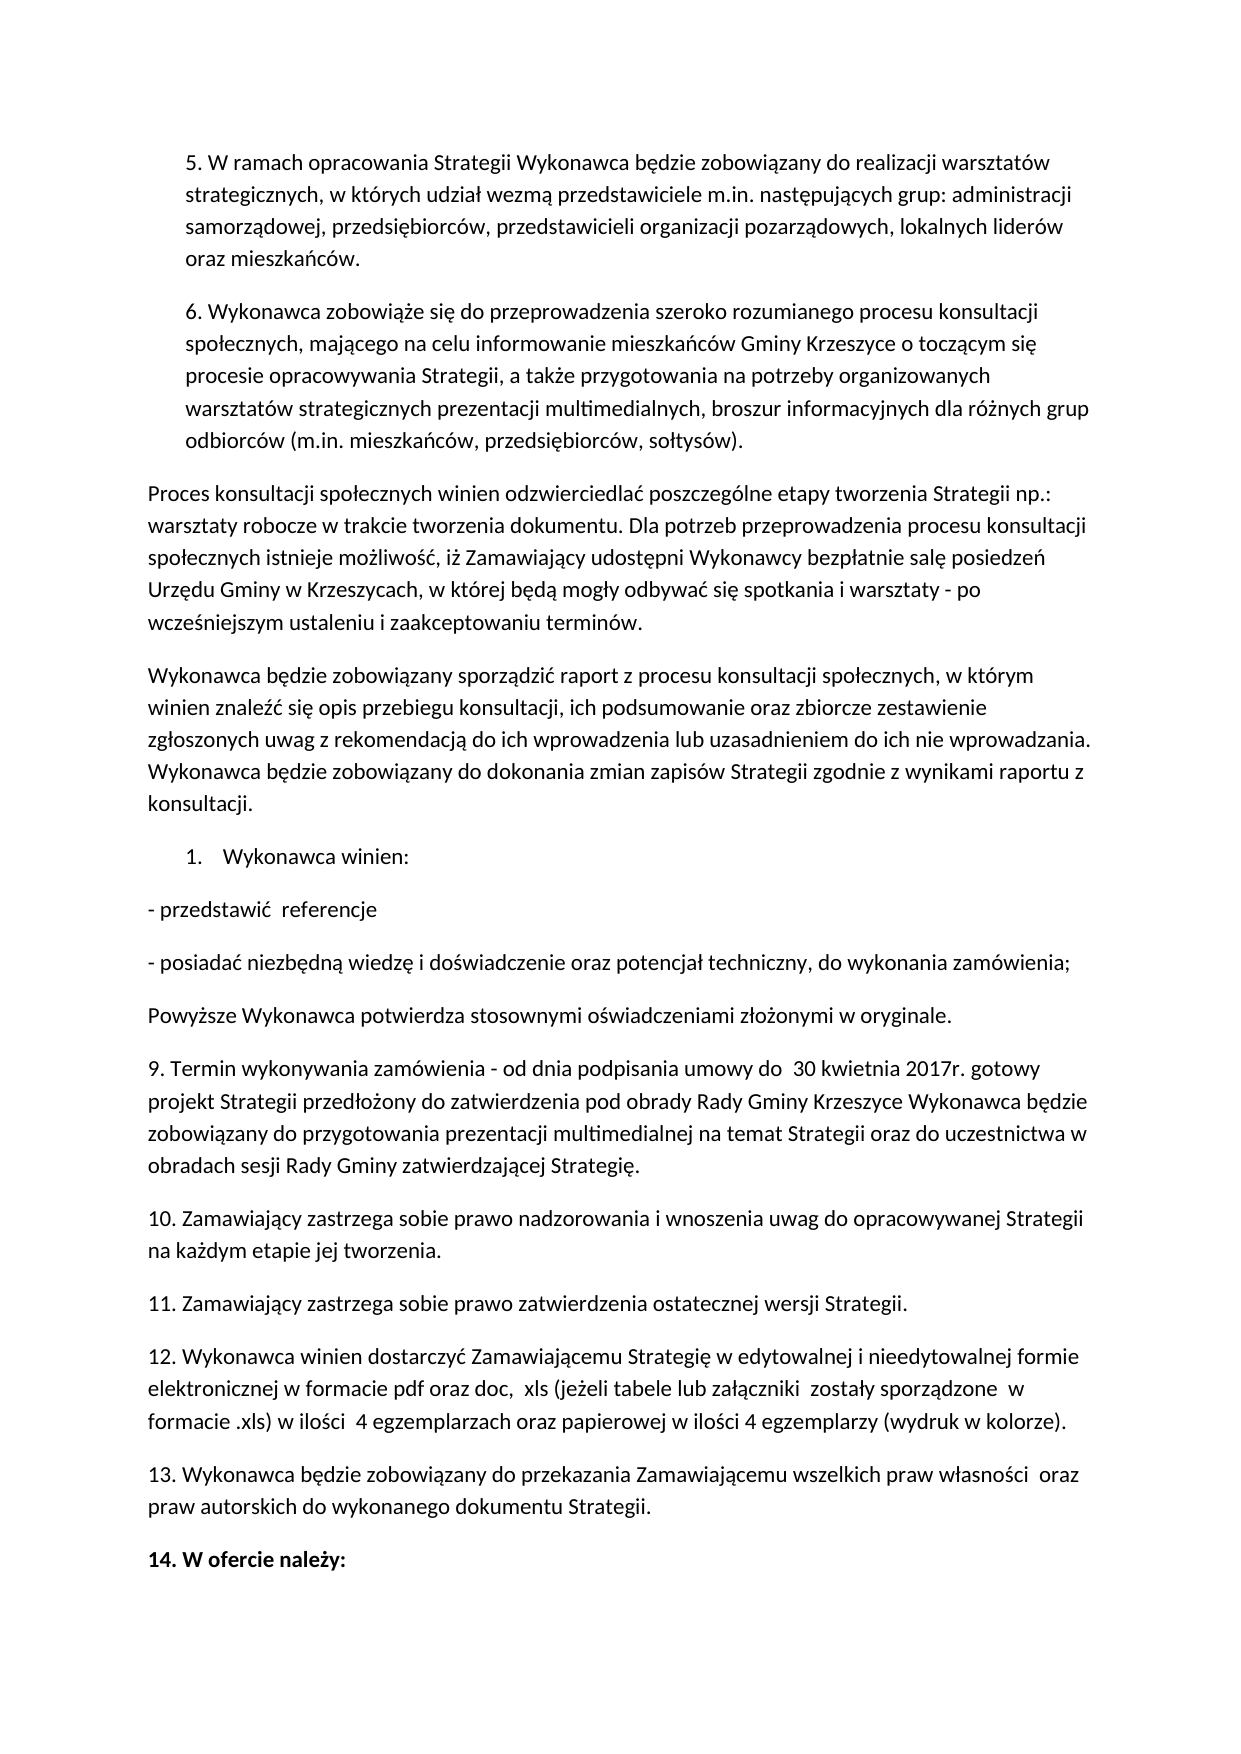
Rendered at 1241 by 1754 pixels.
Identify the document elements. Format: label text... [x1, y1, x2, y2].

text 11. Zamawiający zastrzega sobie prawo zatwierdzenia ostatecznej wersji Strategii. [148, 1289, 1093, 1317]
text - przedstawić referencje [148, 896, 1093, 923]
text Wykonawca będzie zobowiązany sporządzić raport z procesu konsultacji społecznych, w którym winien znaleźć się opis przebiegu konsultacji, ich podsumowanie oraz zbiorcze zestawienie zgłoszonych uwag z rekomendacją do ich wprowadzenia lub uzasadnieniem do ich nie wprowadzania. Wykonawca będzie zobowiązany do dokonania zmian zapisów Strategii zgodnie z wynikami raportu z konsultacji. [148, 661, 1093, 817]
text 10. Zamawiający zastrzega sobie prawo nadzorowania i wnoszenia uwag do opracowywanej Strategii na każdym etapie jej tworzenia. [148, 1204, 1093, 1264]
text Powyższe Wykonawca potwierdza stosownymi oświadczeniami złożonymi w oryginale. [148, 1002, 1093, 1029]
text 5. W ramach opracowania Strategii Wykonawca będzie zobowiązany do realizacji warsztatów strategicznych, w których udział wezmą przedstawiciele m.in. następujących grup: administracji samorządowej, przedsiębiorców, przedstawicieli organizacji pozarządowych, lokalnych liderów oraz mieszkańców. [185, 148, 1093, 272]
text 9. Termin wykonywania zamówienia - od dnia podpisania umowy do 30 kwietnia 2017r. gotowy projekt Strategii przedłożony do zatwierdzenia pod obrady Rady Gminy Krzeszyce Wykonawca będzie zobowiązany do przygotowania prezentacji multimedialnej na temat Strategii oraz do uczestnictwa w obradach sesji Rady Gminy zatwierdzającej Strategię. [148, 1054, 1093, 1179]
text 13. Wykonawca będzie zobowiązany do przekazania Zamawiającemu wszelkich praw własności oraz praw autorskich do wykonanego dokumentu Strategii. [148, 1460, 1093, 1520]
text 12. Wykonawca winien dostarczyć Zamawiającemu Strategię w edytowalnej i nieedytowalnej formie elektronicznej w formacie pdf oraz doc, xls (jeżeli tabele lub załączniki zostały sporządzone w formacie .xls) w ilości 4 egzemplarzach oraz papierowej w ilości 4 egzemplarzy (wydruk w kolorze). [148, 1342, 1093, 1435]
text 6. Wykonawca zobowiąże się do przeprowadzenia szeroko rozumianego procesu konsultacji społecznych, mającego na celu informowanie mieszkańców Gminy Krzeszyce o toczącym się procesie opracowywania Strategii, a także przygotowania na potrzeby organizowanych warsztatów strategicznych prezentacji multimedialnych, broszur informacyjnych dla różnych grup odbiorców (m.in. mieszkańców, przedsiębiorców, sołtysów). [185, 297, 1093, 454]
text 14. W ofercie należy: [148, 1545, 1093, 1573]
list Wykonawca winien: [185, 842, 1093, 871]
text - posiadać niezbędną wiedzę i doświadczenie oraz potencjał techniczny, do wykonania zamówienia; [148, 948, 1093, 977]
text Proces konsultacji społecznych winien odzwierciedlać poszczególne etapy tworzenia Strategii np.: warsztaty robocze w trakcie tworzenia dokumentu. Dla potrzeb przeprowadzenia procesu konsultacji społecznych istnieje możliwość, iż Zamawiający udostępni Wykonawcy bezpłatnie salę posiedzeń Urzędu Gminy w Krzeszycach, w której będą mogły odbywać się spotkania i warsztaty - po wcześniejszym ustaleniu i zaakceptowaniu terminów. [148, 479, 1093, 636]
